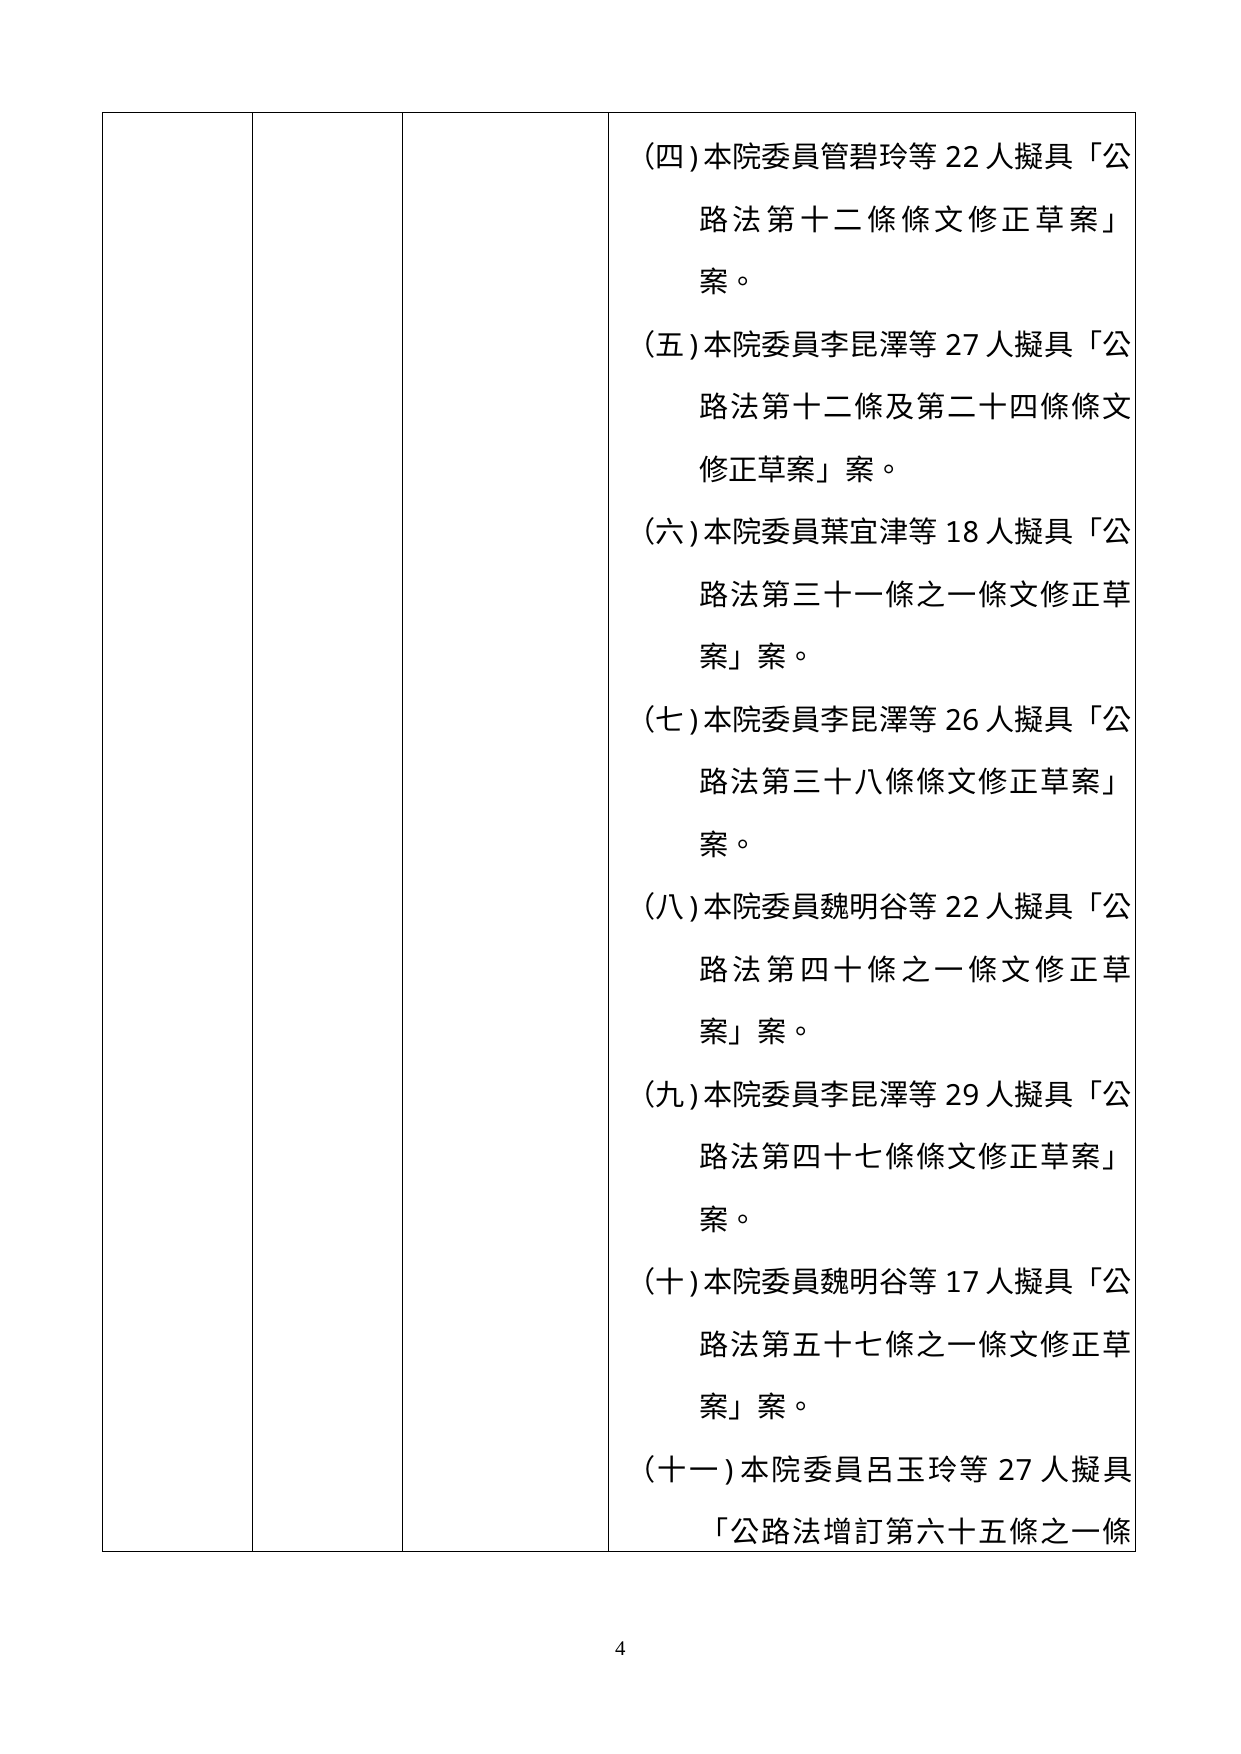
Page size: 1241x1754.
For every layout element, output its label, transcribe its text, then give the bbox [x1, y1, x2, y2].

table_cell [103, 113, 252, 1551]
table_cell （四)本院委員管碧玲等22人擬具「公路法第十二條條文修正草案」案。 （五)本院委員李昆澤等27人擬具「公路法第十二條及第二十四條條文修正草案」案。 （六)本院委員葉宜津等18人擬具「公路法第三十一條之一條文修正草案」案。 （七)本院委員李昆澤等26人擬具「公路法第三十八條條文修正草案」案。 （八)本院委員魏明谷等22人擬具「公路法第四十條之一條文修正草案」案。 （九)本院委員李昆澤等29人擬具「公路法第四十七條條文修正草案」案。 （十)本院委員魏明谷等17人擬具「公路法第五十七條之一條文修正草案」案。 （十一)本院委員呂玉玲等27人擬具「公路法增訂第六十五條之一條 [609, 113, 1135, 1551]
table_cell [403, 113, 608, 1551]
table_cell [253, 113, 402, 1551]
